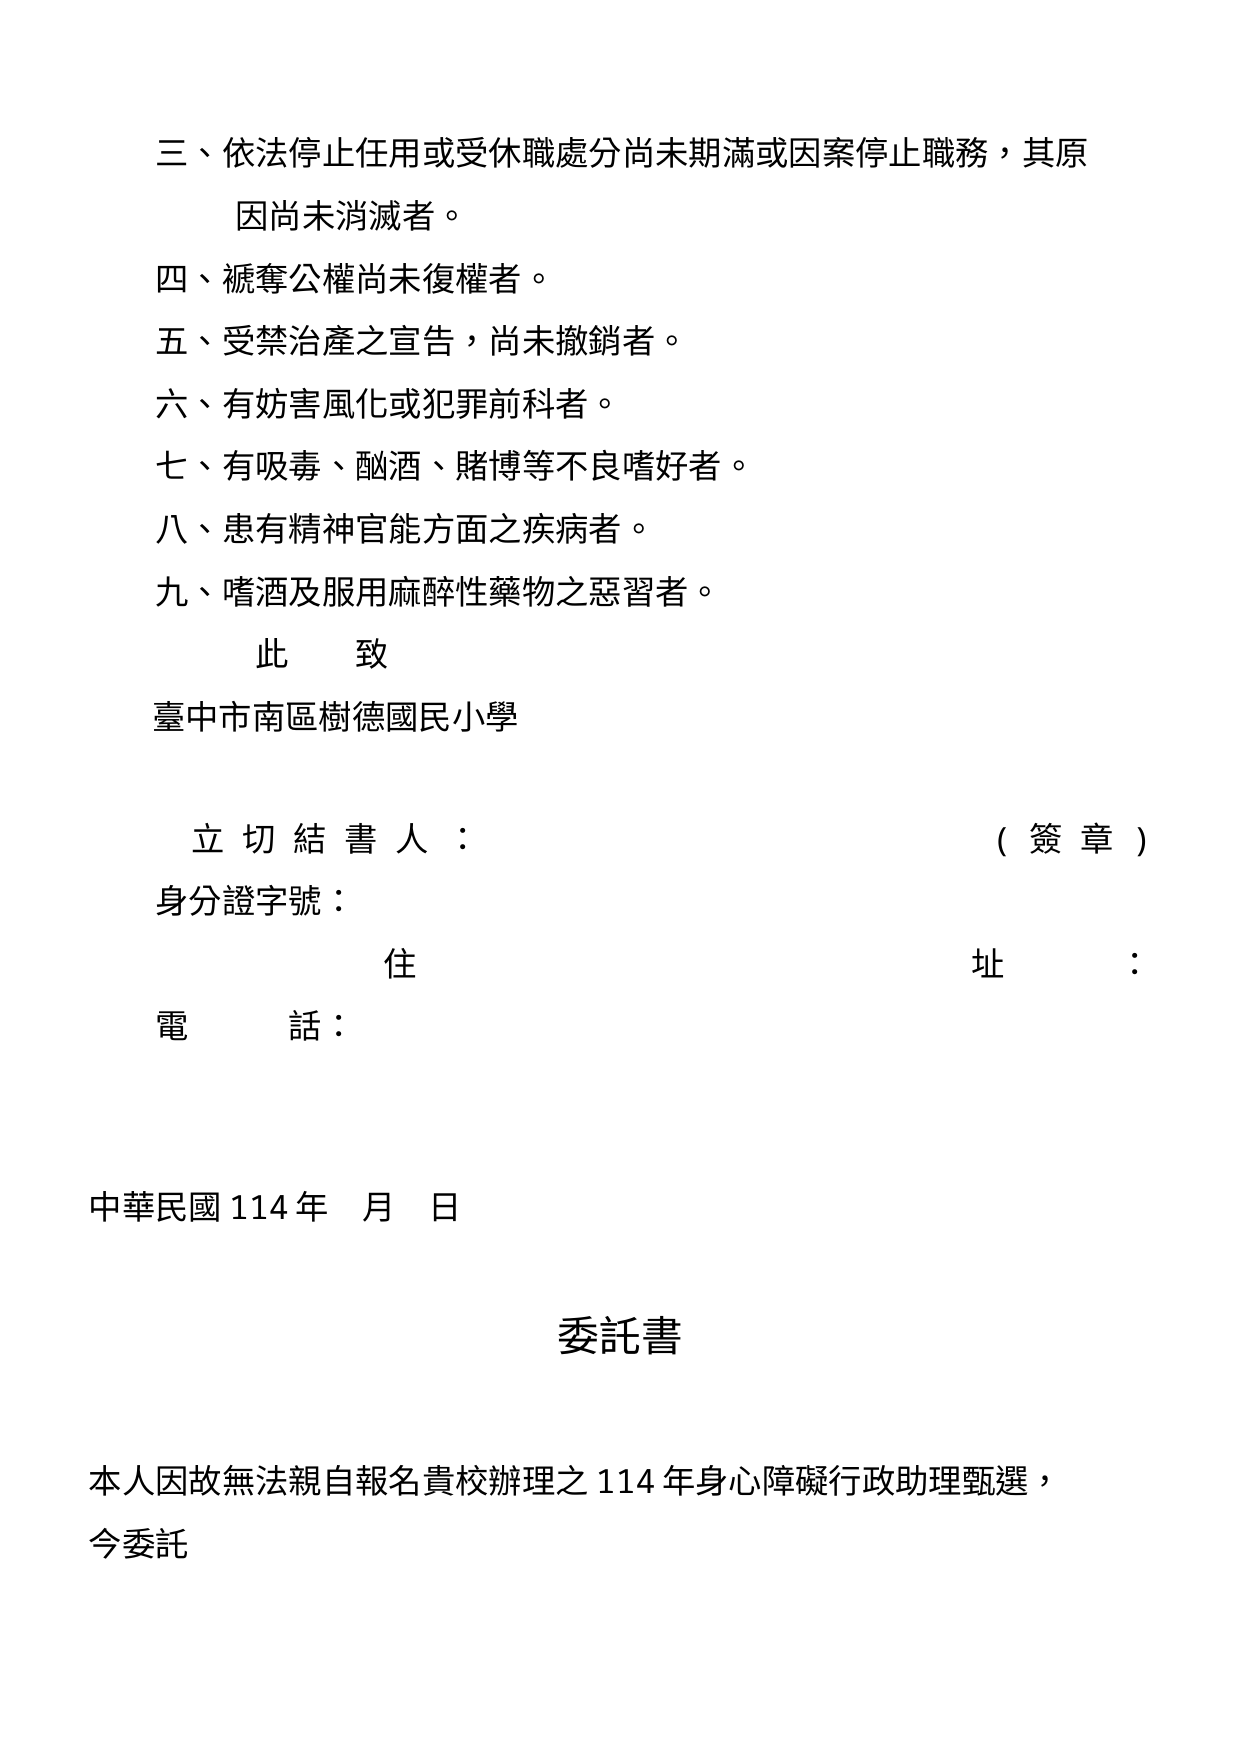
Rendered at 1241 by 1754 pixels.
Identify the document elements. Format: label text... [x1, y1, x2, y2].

text 此 致 [89, 628, 1152, 676]
text 今委託 [89, 1518, 1152, 1566]
text 九、嗜酒及服用麻醉性藥物之惡習者。 [155, 566, 1152, 614]
text 因尚未消滅者。 [155, 189, 1152, 238]
text 三、依法停止任用或受休職處分尚未期滿或因案停止職務，其原 [155, 127, 1152, 175]
text 八、患有精神官能方面之疾病者。 [155, 503, 1152, 551]
text 住 址： 電 話： [89, 938, 1152, 1048]
text 四、褫奪公權尚未復權者。 [155, 252, 1152, 301]
text 本人因故無法親自報名貴校辦理之114年身心障礙行政助理甄選， [89, 1455, 1152, 1503]
text 中華民國114年 月 日 [89, 1181, 1152, 1229]
text 七、有吸毒、酗酒、賭博等不良嗜好者。 [155, 440, 1152, 488]
text 立切結書人： (簽章) 身分證字號： [89, 812, 1152, 923]
text 委託書 [89, 1303, 1152, 1363]
text 五、受禁治產之宣告，尚未撤銷者。 [155, 315, 1152, 363]
text 臺中市南區樹德國民小學 [89, 691, 1152, 739]
text 六、有妨害風化或犯罪前科者。 [155, 378, 1152, 426]
